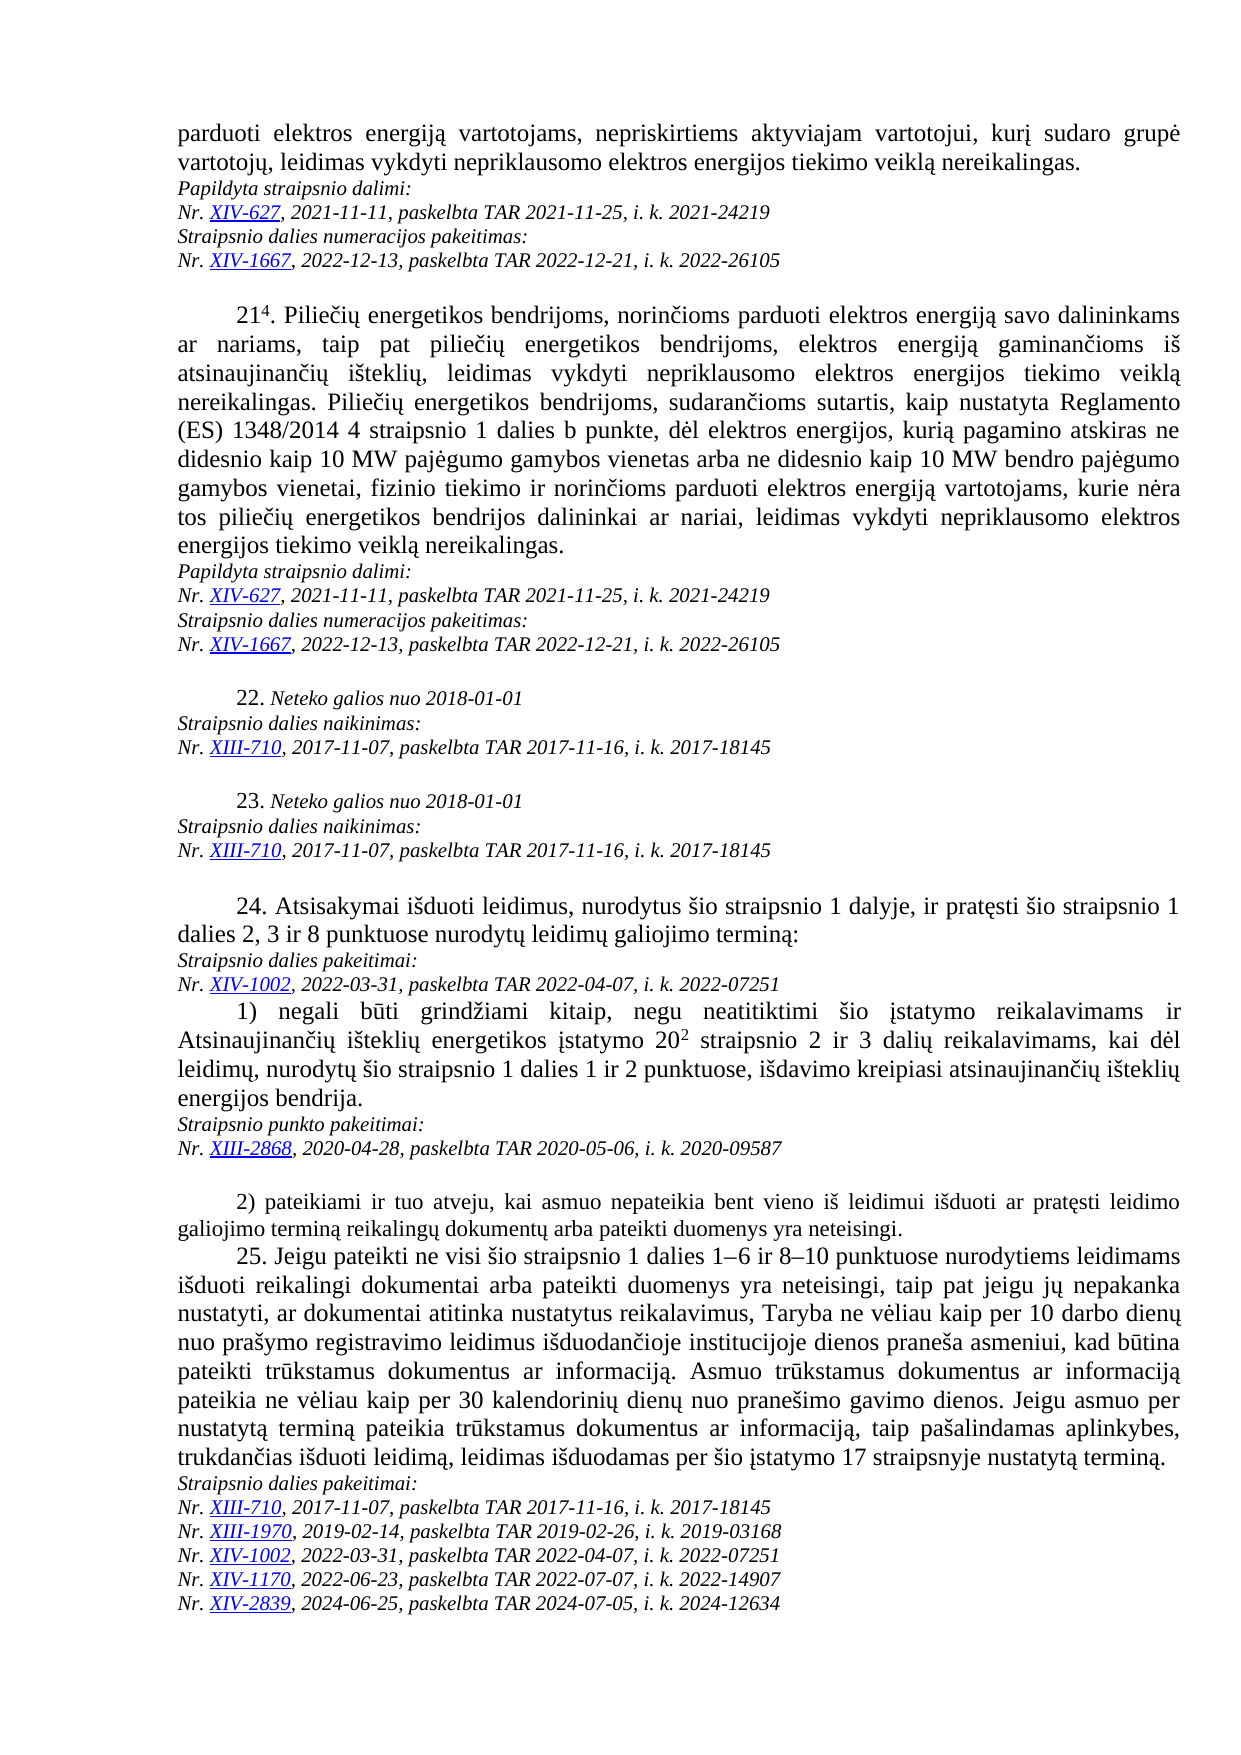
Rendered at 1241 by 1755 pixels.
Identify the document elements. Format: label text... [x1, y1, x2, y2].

text 214. Piliečių energetikos bendrijoms, norinčioms parduoti elektros energiją savo dalininkams ar nariams, taip pat piliečių energetikos bendrijoms, elektros energiją gaminančioms iš atsinaujinančių išteklių, leidimas vykdyti nepriklausomo elektros energijos tiekimo veiklą nereikalingas. Piliečių energetikos bendrijoms, sudarančioms sutartis, kaip nustatyta Reglamento (ES) 1348/2014 4 straipsnio 1 dalies b punkte, dėl elektros energijos, kurią pagamino atskiras ne didesnio kaip 10 MW pajėgumo gamybos vienetas arba ne didesnio kaip 10 MW bendro pajėgumo gamybos vienetai, fizinio tiekimo ir norinčioms parduoti elektros energiją vartotojams, kurie nėra tos piliečių energetikos bendrijos dalininkai ar nariai, leidimas vykdyti nepriklausomo elektros energijos tiekimo veiklą nereikalingas. [177, 301, 1181, 559]
text 2) pateikiami ir tuo atveju, kai asmuo nepateikia bent vieno iš leidimui išduoti ar pratęsti leidimo galiojimo terminą reikalingų dokumentų arba pateikti duomenys yra neteisingi. [177, 1188, 1181, 1241]
text 24. Atsisakymai išduoti leidimus, nurodytus šio straipsnio 1 dalyje, ir pratęsti šio straipsnio 1 dalies 2, 3 ir 8 punktuose nurodytų leidimų galiojimo terminą: [177, 891, 1181, 948]
text Papildyta straipsnio dalimi: [177, 176, 1181, 200]
text Nr. XIV-1002, 2022-03-31, paskelbta TAR 2022-04-07, i. k. 2022-07251 [177, 972, 1181, 996]
text parduoti elektros energiją vartotojams, nepriskirtiems aktyviajam vartotojui, kurį sudaro grupė vartotojų, leidimas vykdyti nepriklausomo elektros energijos tiekimo veiklą nereikalingas. [177, 118, 1181, 176]
text Nr. XIV-1170, 2022-06-23, paskelbta TAR 2022-07-07, i. k. 2022-14907 [177, 1567, 1181, 1591]
text Straipsnio dalies naikinimas: [177, 814, 1181, 838]
text Straipsnio dalies numeracijos pakeitimas: [177, 224, 1181, 248]
text Nr. XIV-1667, 2022-12-13, paskelbta TAR 2022-12-21, i. k. 2022-26105 [177, 632, 1181, 656]
text Straipsnio dalies pakeitimai: [177, 1471, 1181, 1495]
text Nr. XIII-710, 2017-11-07, paskelbta TAR 2017-11-16, i. k. 2017-18145 [177, 735, 1181, 759]
text Straipsnio dalies pakeitimai: [177, 948, 1181, 972]
text 22. Neteko galios nuo 2018-01-01 [177, 684, 1181, 711]
text Nr. XIII-710, 2017-11-07, paskelbta TAR 2017-11-16, i. k. 2017-18145 [177, 1495, 1181, 1519]
text Straipsnio punkto pakeitimai: [177, 1111, 1181, 1136]
text 25. Jeigu pateikti ne visi šio straipsnio 1 dalies 1–6 ir 8–10 punktuose nurodytiems leidimams išduoti reikalingi dokumentai arba pateikti duomenys yra neteisingi, taip pat jeigu jų nepakanka nustatyti, ar dokumentai atitinka nustatytus reikalavimus, Taryba ne vėliau kaip per 10 darbo dienų nuo prašymo registravimo leidimus išduodančioje institucijoje dienos praneša asmeniui, kad būtina pateikti trūkstamus dokumentus ar informaciją. Asmuo trūkstamus dokumentus ar informaciją pateikia ne vėliau kaip per 30 kalendorinių dienų nuo pranešimo gavimo dienos. Jeigu asmuo per nustatytą terminą pateikia trūkstamus dokumentus ar informaciją, taip pašalindamas aplinkybes, trukdančias išduoti leidimą, leidimas išduodamas per šio įstatymo 17 straipsnyje nustatytą terminą. [177, 1241, 1181, 1471]
text Straipsnio dalies naikinimas: [177, 711, 1181, 735]
text Nr. XIII-710, 2017-11-07, paskelbta TAR 2017-11-16, i. k. 2017-18145 [177, 838, 1181, 862]
text Nr. XIV-627, 2021-11-11, paskelbta TAR 2021-11-25, i. k. 2021-24219 [177, 200, 1181, 224]
text Nr. XIII-2868, 2020-04-28, paskelbta TAR 2020-05-06, i. k. 2020-09587 [177, 1136, 1181, 1159]
text 23. Neteko galios nuo 2018-01-01 [177, 788, 1181, 814]
text Nr. XIII-1970, 2019-02-14, paskelbta TAR 2019-02-26, i. k. 2019-03168 [177, 1519, 1181, 1543]
text Nr. XIV-2839, 2024-06-25, paskelbta TAR 2024-07-05, i. k. 2024-12634 [177, 1591, 1181, 1615]
text Nr. XIV-627, 2021-11-11, paskelbta TAR 2021-11-25, i. k. 2021-24219 [177, 583, 1181, 607]
text Nr. XIV-1002, 2022-03-31, paskelbta TAR 2022-04-07, i. k. 2022-07251 [177, 1543, 1181, 1567]
text 1) negali būti grindžiami kitaip, negu neatitiktimi šio įstatymo reikalavimams ir Atsinaujinančių išteklių energetikos įstatymo 202 straipsnio 2 ir 3 dalių reikalavimams, kai dėl leidimų, nurodytų šio straipsnio 1 dalies 1 ir 2 punktuose, išdavimo kreipiasi atsinaujinančių išteklių energijos bendrija. [177, 996, 1181, 1111]
text Straipsnio dalies numeracijos pakeitimas: [177, 607, 1181, 632]
text Papildyta straipsnio dalimi: [177, 559, 1181, 583]
text Nr. XIV-1667, 2022-12-13, paskelbta TAR 2022-12-21, i. k. 2022-26105 [177, 248, 1181, 272]
